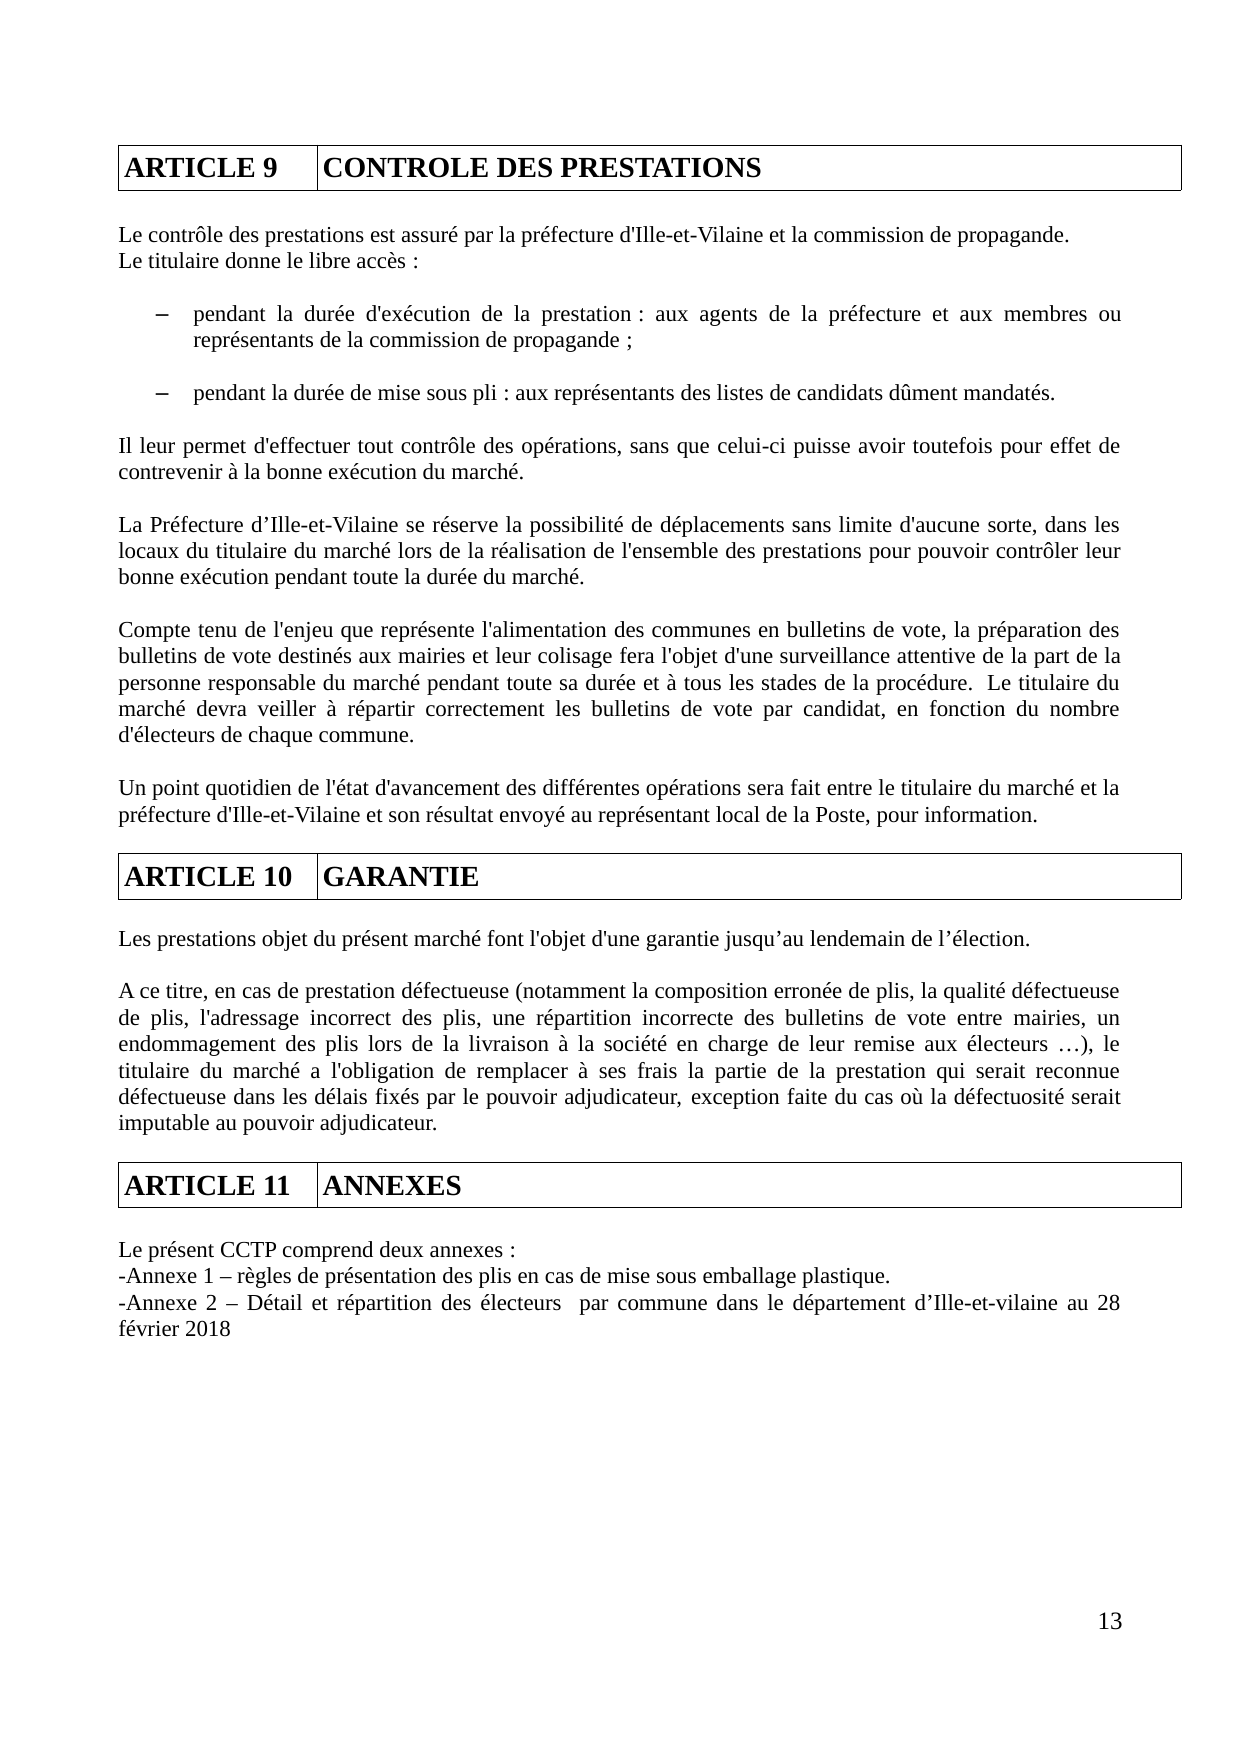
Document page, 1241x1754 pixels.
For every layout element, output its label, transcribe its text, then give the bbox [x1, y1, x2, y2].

list pendant la durée d'exécution de la prestation : aux agents de la préfecture et aux membres ou représentants de la commission de propagande ; [156, 300, 1122, 353]
table_header ANNEXES [318, 1163, 1181, 1207]
table_header CONTROLE DES PRESTATIONS [318, 146, 1181, 189]
text Le contrôle des prestations est assuré par la préfecture d'Ille-et-Vilaine et la commission de propagande. [118, 221, 1122, 247]
text Le titulaire donne le libre accès : [118, 247, 1122, 273]
text La Préfecture d’Ille-et-Vilaine se réserve la possibilité de déplacements sans limite d'aucune sorte, dans les locaux du titulaire du marché lors de la réalisation de l'ensemble des prestations pour pouvoir contrôler leur bonne exécution pendant toute la durée du marché. [118, 511, 1122, 590]
text Il leur permet d'effectuer tout contrôle des opérations, sans que celui-ci puisse avoir toutefois pour effet de contrevenir à la bonne exécution du marché. [118, 432, 1122, 484]
text A ce titre, en cas de prestation défectueuse (notamment la composition erronée de plis, la qualité défectueuse de plis, l'adressage incorrect des plis, une répartition incorrecte des bulletins de vote entre mairies, un endommagement des plis lors de la livraison à la société en charge de leur remise aux électeurs …), le titulaire du marché a l'obligation de remplacer à ses frais la partie de la prestation qui serait reconnue défectueuse dans les délais fixés par le pouvoir adjudicateur, exception faite du cas où la défectuosité serait imputable au pouvoir adjudicateur. [118, 978, 1122, 1136]
text Un point quotidien de l'état d'avancement des différentes opérations sera fait entre le titulaire du marché et la préfecture d'Ille-et-Vilaine et son résultat envoyé au représentant local de la Poste, pour information. [118, 774, 1122, 827]
table_header ARTICLE 9 [119, 146, 317, 189]
list pendant la durée de mise sous pli : aux représentants des listes de candidats dûment mandatés. [156, 379, 1122, 405]
table_header ARTICLE 11 [119, 1163, 317, 1207]
text -Annexe 1 – règles de présentation des plis en cas de mise sous emballage plastique. [118, 1262, 1122, 1289]
table_header ARTICLE 10 [119, 854, 317, 898]
text -Annexe 2 – Détail et répartition des électeurs par commune dans le département d’Ille-et-vilaine au 28 février 2018 [118, 1289, 1122, 1341]
table_header GARANTIE [318, 854, 1181, 898]
text Compte tenu de l'enjeu que représente l'alimentation des communes en bulletins de vote, la préparation des bulletins de vote destinés aux mairies et leur colisage fera l'objet d'une surveillance attentive de la part de la personne responsable du marché pendant toute sa durée et à tous les stades de la procédure. Le titulaire du marché devra veiller à répartir correctement les bulletins de vote par candidat, en fonction du nombre d'électeurs de chaque commune. [118, 616, 1122, 748]
text Le présent CCTP comprend deux annexes : [118, 1236, 1122, 1262]
text Les prestations objet du présent marché font l'objet d'une garantie jusqu’au lendemain de l’élection. [118, 925, 1122, 951]
